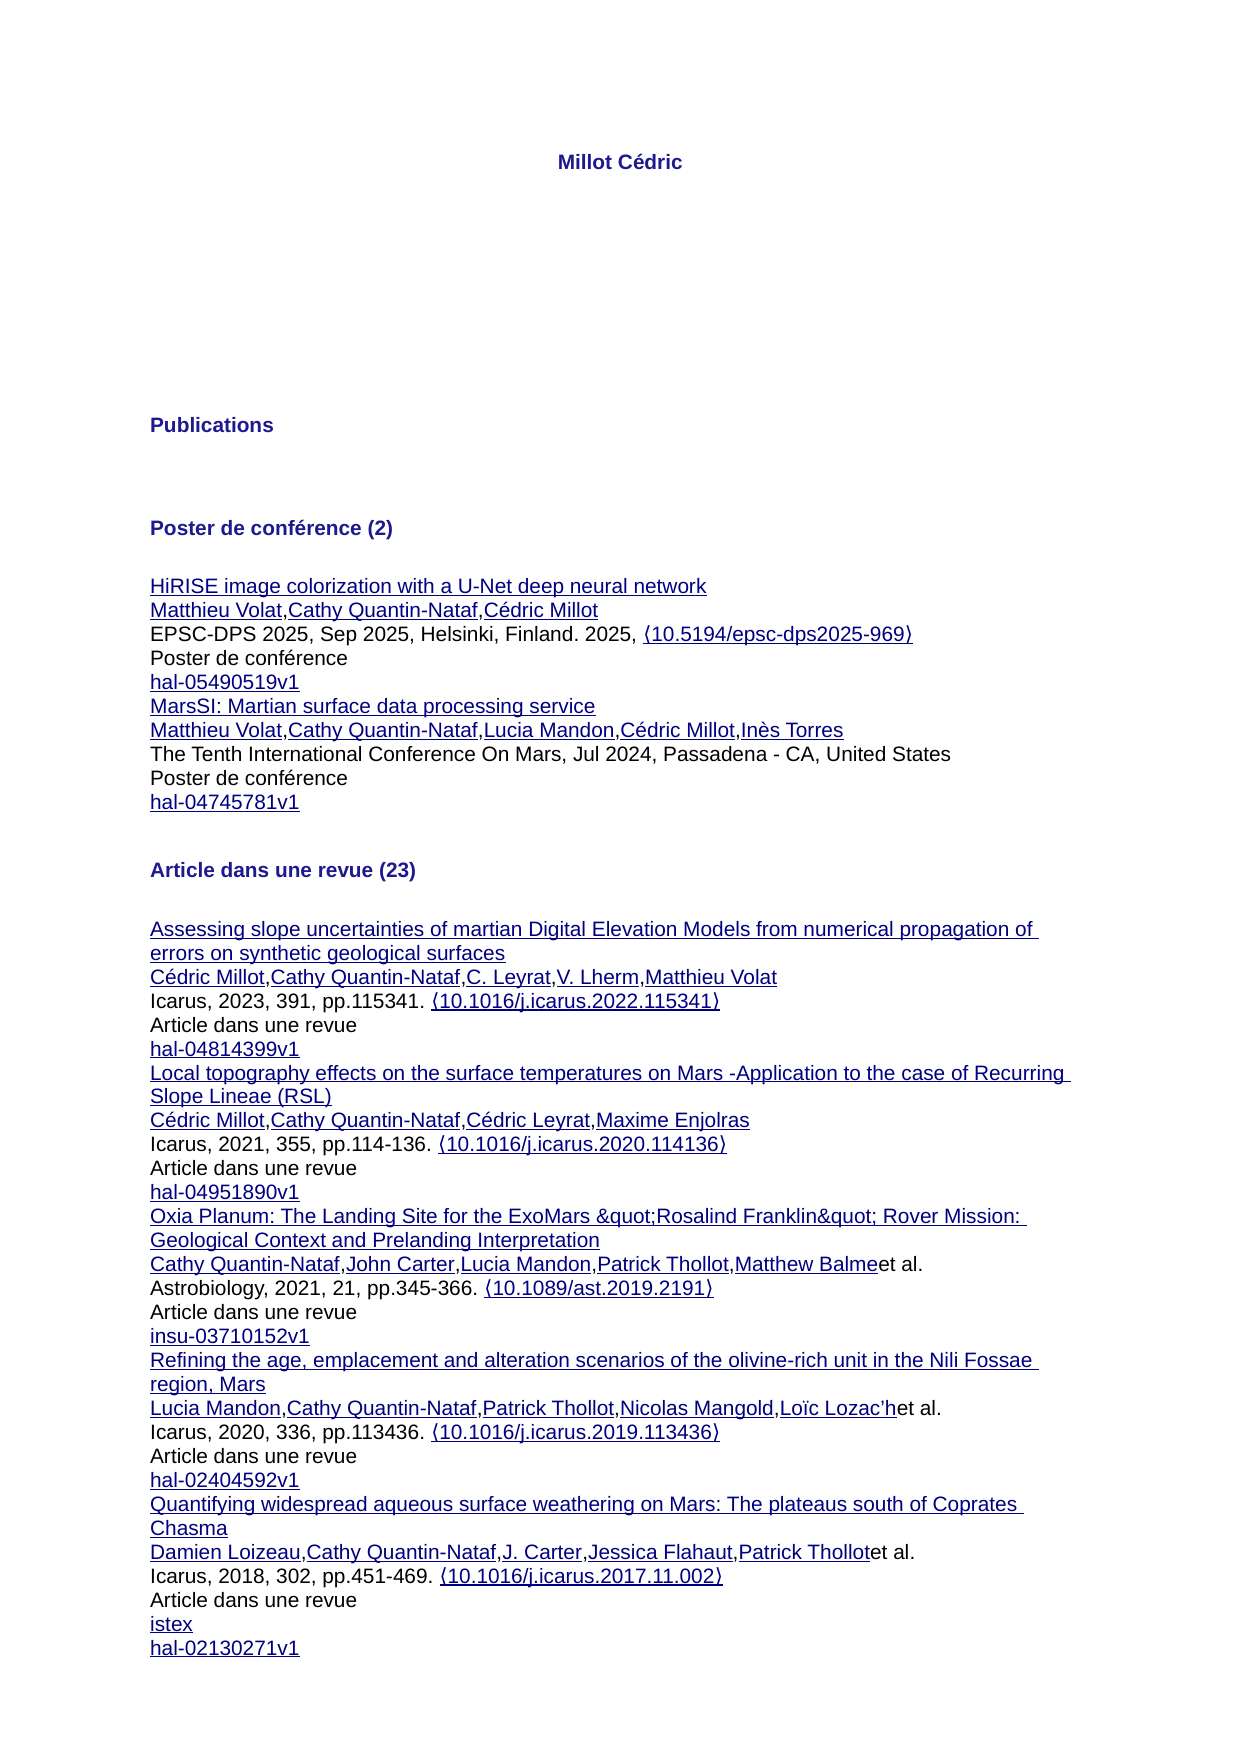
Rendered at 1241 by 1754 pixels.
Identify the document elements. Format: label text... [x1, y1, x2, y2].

table_cell MarsSI: Martian surface data processing service Matthieu Volat,Cathy Quantin-Nataf,Lucia Mandon,Cédric Millot,Inès Torres The Tenth International Conference On Mars, Jul 2024, Passadena - CA, United States Poster de conférence hal-04745781v1 [150, 694, 1090, 813]
subtitle Article dans une revue (23) [150, 858, 1090, 882]
table_cell Local topography effects on the surface temperatures on Mars -Application to the case of Recurring Slope Lineae (RSL) Cédric Millot,Cathy Quantin-Nataf,Cédric Leyrat,Maxime Enjolras Icarus, 2021, 355, pp.114-136. ⟨10.1016/j.icarus.2020.114136⟩ Article dans une revue hal-04951890v1 [150, 1060, 1090, 1204]
subtitle Millot Cédric [150, 150, 1090, 174]
table_header HiRISE image colorization with a U-Net deep neural network Matthieu Volat,Cathy Quantin-Nataf,Cédric Millot EPSC-DPS 2025, Sep 2025, Helsinki, Finland. 2025, ⟨10.5194/epsc-dps2025-969⟩ Poster de conférence hal-05490519v1 [150, 574, 1090, 694]
table_cell Quantifying widespread aqueous surface weathering on Mars: The plateaus south of Coprates Chasma Damien Loizeau,Cathy Quantin-Nataf,J. Carter,Jessica Flahaut,Patrick Thollotet al. Icarus, 2018, 302, pp.451-469. ⟨10.1016/j.icarus.2017.11.002⟩ Article dans une revue istex hal-02130271v1 [150, 1492, 1090, 1659]
subtitle Publications [150, 412, 1090, 436]
table_header Assessing slope uncertainties of martian Digital Elevation Models from numerical propagation of errors on synthetic geological surfaces Cédric Millot,Cathy Quantin-Nataf,C. Leyrat,V. Lherm,Matthieu Volat Icarus, 2023, 391, pp.115341. ⟨10.1016/j.icarus.2022.115341⟩ Article dans une revue hal-04814399v1 [150, 917, 1090, 1060]
subtitle Poster de conférence (2) [150, 516, 1090, 539]
table_cell Refining the age, emplacement and alteration scenarios of the olivine-rich unit in the Nili Fossae region, Mars Lucia Mandon,Cathy Quantin-Nataf,Patrick Thollot,Nicolas Mangold,Loïc Lozac’het al. Icarus, 2020, 336, pp.113436. ⟨10.1016/j.icarus.2019.113436⟩ Article dans une revue hal-02404592v1 [150, 1348, 1090, 1492]
table_cell Oxia Planum: The Landing Site for the ExoMars &quot;Rosalind Franklin&quot; Rover Mission: Geological Context and Prelanding Interpretation Cathy Quantin-Nataf,John Carter,Lucia Mandon,Patrick Thollot,Matthew Balmeet al. Astrobiology, 2021, 21, pp.345-366. ⟨10.1089/ast.2019.2191⟩ Article dans une revue insu-03710152v1 [150, 1204, 1090, 1348]
